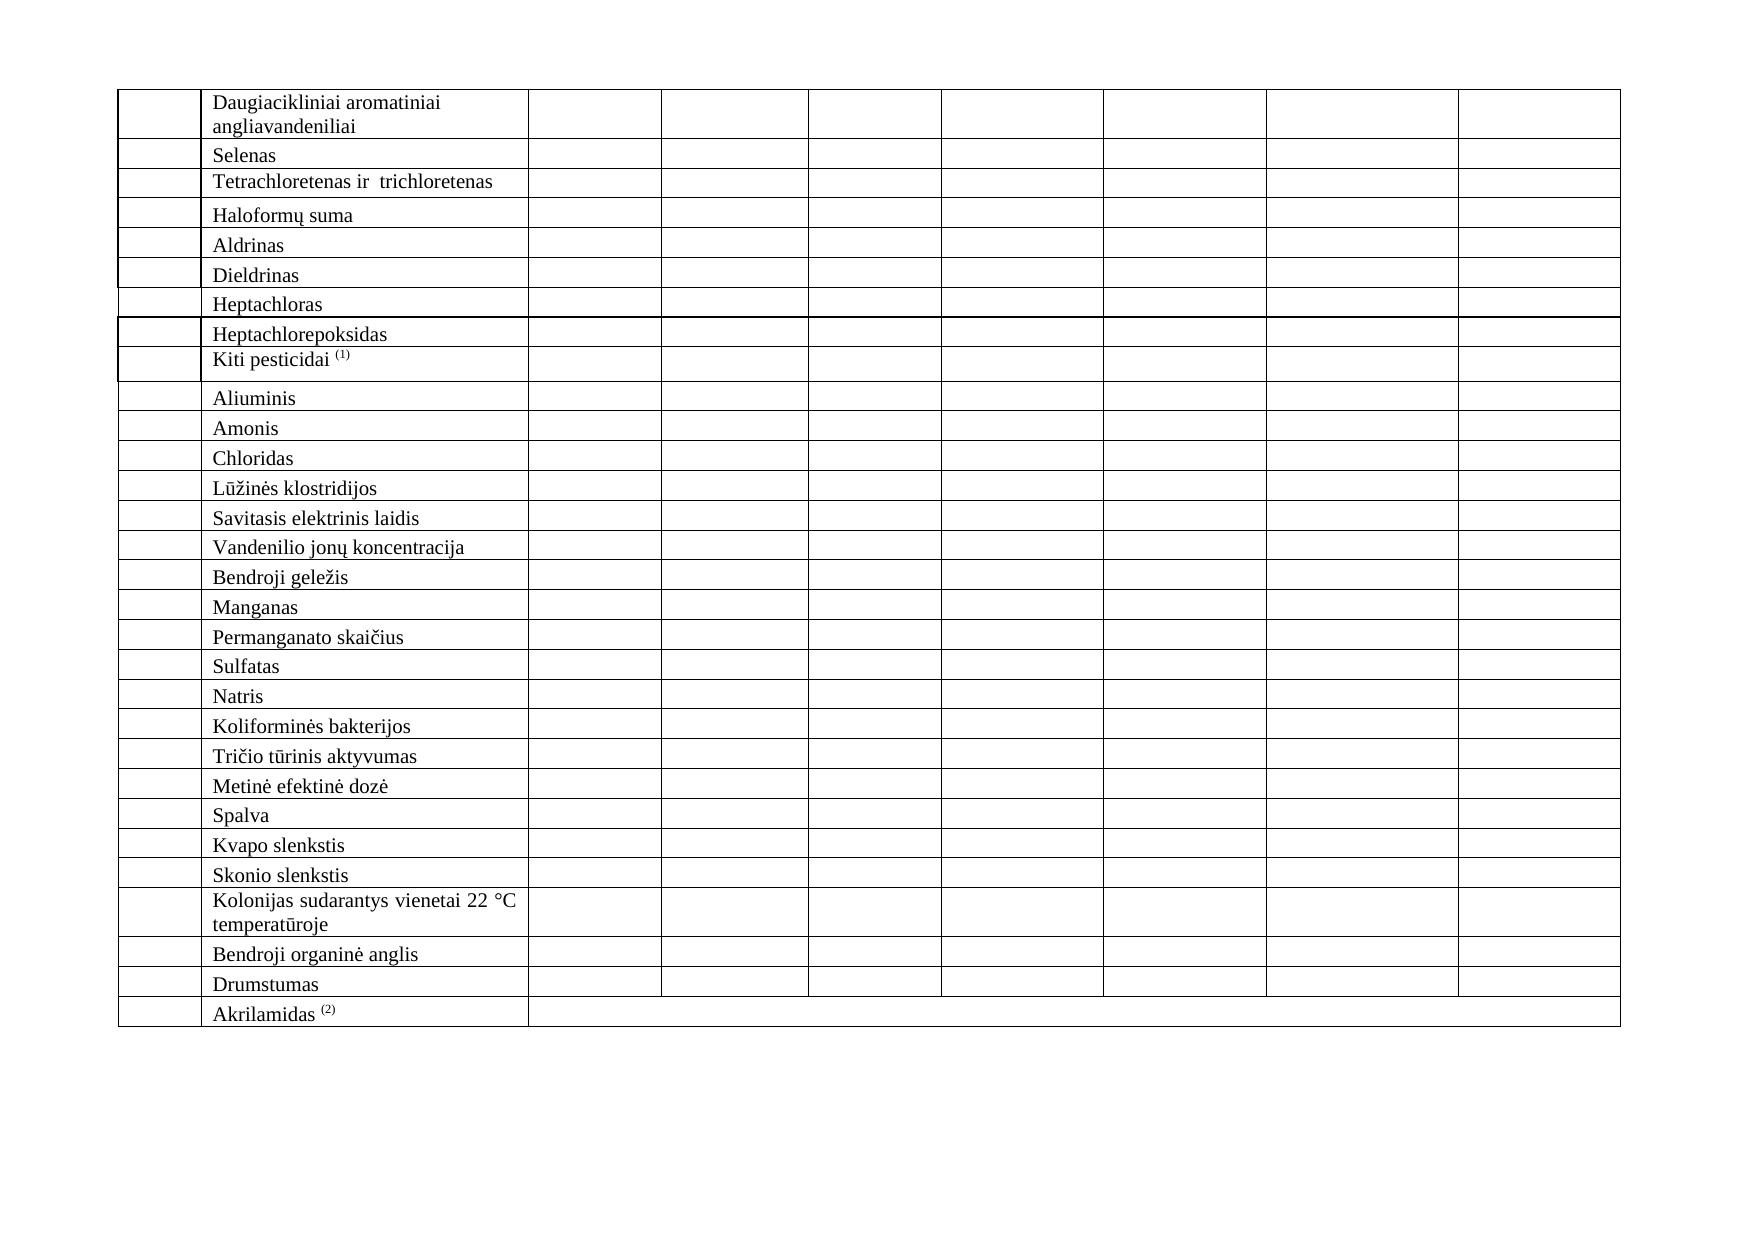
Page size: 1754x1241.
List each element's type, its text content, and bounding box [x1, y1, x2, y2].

table_cell [1267, 228, 1458, 257]
table_cell [1459, 620, 1620, 649]
table_cell [119, 90, 200, 138]
table_cell [942, 139, 1103, 167]
table_cell [1459, 139, 1620, 167]
table_cell [529, 501, 661, 529]
table_cell [942, 411, 1103, 440]
table_cell [809, 997, 942, 1026]
table_cell [662, 411, 808, 440]
table_cell [119, 829, 201, 857]
table_cell [1459, 858, 1620, 887]
table_cell Bendroji geležis [202, 560, 528, 589]
table_cell [1266, 997, 1458, 1026]
table_cell [1104, 888, 1266, 936]
table_cell [119, 560, 201, 589]
table_cell [1267, 888, 1458, 936]
table_cell [942, 198, 1103, 227]
table_cell [1104, 411, 1266, 440]
table_cell [1104, 258, 1266, 287]
table_cell Savitasis elektrinis laidis [202, 501, 528, 529]
table_cell [1267, 531, 1458, 559]
table_cell [662, 90, 808, 138]
table_cell Tetrachloretenas ir trichloretenas [202, 169, 528, 197]
table_cell [1459, 590, 1620, 619]
table_cell [1459, 829, 1620, 857]
table_cell [1104, 650, 1266, 678]
table_cell [1459, 169, 1620, 197]
table_cell [662, 620, 808, 649]
table_cell [809, 90, 941, 138]
table_cell [809, 829, 941, 857]
table_cell Manganas [202, 590, 528, 619]
table_cell [1104, 441, 1266, 470]
table_cell [942, 501, 1103, 529]
table_cell Spalva [202, 799, 528, 827]
table_cell [119, 318, 200, 346]
table_cell [942, 318, 1103, 346]
table_cell [529, 739, 661, 768]
table_cell Drumstumas [202, 967, 528, 996]
table_cell Bendroji organinė anglis [202, 937, 528, 966]
table_cell [662, 590, 808, 619]
table_cell Kvapo slenkstis [202, 829, 528, 857]
table_cell [662, 560, 808, 589]
table_cell [119, 739, 201, 768]
table_cell [662, 769, 808, 798]
table_cell Heptachloras [202, 288, 528, 316]
table_cell [529, 997, 661, 1026]
table_cell [529, 650, 661, 678]
table_cell [1459, 888, 1620, 936]
table_cell [1459, 90, 1620, 138]
table_cell [1104, 471, 1266, 500]
table_cell [1267, 858, 1458, 887]
table_cell [119, 967, 201, 996]
table_cell [942, 799, 1103, 827]
table_cell [662, 531, 808, 559]
table_cell [1104, 799, 1266, 827]
table_cell [809, 769, 941, 798]
table_cell [119, 680, 201, 708]
table_cell [529, 139, 661, 167]
table_cell [942, 650, 1103, 678]
table_cell [942, 228, 1103, 257]
table_cell [809, 169, 941, 197]
table_cell [529, 829, 661, 857]
table_cell [529, 441, 661, 470]
table_cell [809, 288, 941, 316]
table_cell [809, 590, 941, 619]
table_cell [942, 829, 1103, 857]
table_cell [1104, 937, 1266, 966]
table_cell [119, 501, 201, 529]
table_cell [942, 471, 1103, 500]
table_cell [809, 620, 941, 649]
table_cell [1459, 258, 1620, 287]
table_cell [809, 441, 941, 470]
table_cell [1104, 501, 1266, 529]
table_cell [119, 382, 201, 410]
table_cell [809, 228, 941, 257]
table_cell [529, 382, 661, 410]
table_cell [942, 169, 1103, 197]
table_cell [529, 198, 661, 227]
table_cell [809, 858, 941, 887]
table_cell [119, 769, 201, 798]
table_cell Vandenilio jonų koncentracija [202, 531, 528, 559]
table_cell [809, 411, 941, 440]
table_cell [662, 858, 808, 887]
table_cell [119, 288, 201, 316]
table_cell [809, 967, 941, 996]
table_cell [1459, 501, 1620, 529]
table_cell [662, 967, 808, 996]
table_cell [809, 888, 941, 936]
table_cell [942, 288, 1103, 316]
table_cell [1459, 382, 1620, 410]
table_cell [1104, 858, 1266, 887]
table_cell Metinė efektinė dozė [202, 769, 528, 798]
table_cell [809, 680, 941, 708]
table_cell [1104, 680, 1266, 708]
table_cell Akrilamidas (2) [202, 997, 528, 1026]
table_cell [1267, 799, 1458, 827]
table_cell [1104, 739, 1266, 768]
table_cell [1104, 347, 1266, 381]
table_cell [809, 501, 941, 529]
table_cell Daugiacikliniai aromatiniai angliavandeniliai [202, 90, 528, 138]
table_cell [662, 441, 808, 470]
table_cell [1459, 799, 1620, 827]
table_cell [1104, 198, 1266, 227]
table_cell [809, 531, 941, 559]
table_cell [662, 501, 808, 529]
table_cell [1459, 531, 1620, 559]
table_cell [1104, 560, 1266, 589]
table_cell [529, 169, 661, 197]
table_cell [942, 258, 1103, 287]
table_cell [529, 90, 661, 138]
table_cell [1267, 709, 1458, 738]
table_cell [1459, 769, 1620, 798]
table_cell [1267, 590, 1458, 619]
table_cell [1267, 90, 1458, 138]
table_cell [1104, 318, 1266, 346]
table_cell [1267, 967, 1458, 996]
table_cell [1104, 769, 1266, 798]
table_cell [119, 411, 201, 440]
table_cell [1104, 228, 1266, 257]
table_cell [1104, 590, 1266, 619]
table_cell Natris [202, 680, 528, 708]
table_cell [1267, 650, 1458, 678]
table_cell [662, 471, 808, 500]
table_cell [529, 347, 661, 381]
table_cell [1267, 829, 1458, 857]
table_cell [942, 967, 1103, 996]
table_cell Koliforminės bakterijos [202, 709, 528, 738]
table_cell [529, 288, 661, 316]
table_cell [119, 471, 201, 500]
table_cell [119, 169, 200, 197]
table_cell [1104, 139, 1266, 167]
table_cell [809, 347, 941, 381]
table_cell [1267, 937, 1458, 966]
table_cell [942, 347, 1103, 381]
table_cell [119, 531, 201, 559]
table_cell [809, 709, 941, 738]
table_cell [529, 411, 661, 440]
table_cell Lūžinės klostridijos [202, 471, 528, 500]
table_cell [662, 288, 808, 316]
table_cell Skonio slenkstis [202, 858, 528, 887]
table_cell Permanganato skaičius [202, 620, 528, 649]
table_cell [809, 258, 941, 287]
table_cell [529, 888, 661, 936]
table_cell [809, 318, 941, 346]
table_cell [942, 382, 1103, 410]
table_cell [662, 382, 808, 410]
table_cell [529, 471, 661, 500]
table_cell [1459, 967, 1620, 996]
table_cell [942, 858, 1103, 887]
table_cell [119, 198, 200, 227]
table_cell [662, 829, 808, 857]
table_cell [942, 769, 1103, 798]
table_cell Sulfatas [202, 650, 528, 678]
table_cell Kolonijas sudarantys vienetai 22 °C temperatūroje [202, 888, 528, 936]
table_cell [119, 620, 201, 649]
table_cell [1267, 620, 1458, 649]
table_cell Aliuminis [202, 382, 528, 410]
table_cell [1104, 169, 1266, 197]
table_cell [119, 590, 201, 619]
table_cell [1267, 139, 1458, 167]
table_cell [809, 471, 941, 500]
table_cell [1104, 829, 1266, 857]
table_cell [1267, 382, 1458, 410]
table_cell [1459, 228, 1620, 257]
table_cell [662, 739, 808, 768]
table_cell [1267, 441, 1458, 470]
table_cell [1267, 258, 1458, 287]
table_cell [119, 347, 200, 381]
table_cell [1459, 680, 1620, 708]
table_cell [1459, 318, 1620, 346]
table_cell [119, 799, 201, 827]
table_cell Selenas [202, 139, 528, 167]
table_cell [809, 382, 941, 410]
table_cell [529, 531, 661, 559]
table_cell [529, 967, 661, 996]
table_cell [119, 858, 201, 887]
table_cell [942, 997, 1104, 1026]
table_cell [1104, 997, 1266, 1026]
table_cell [1459, 411, 1620, 440]
table_cell Heptachlorepoksidas [202, 318, 528, 346]
table_cell [119, 650, 201, 678]
table_cell [1459, 198, 1620, 227]
table_cell [1104, 90, 1266, 138]
table_cell [662, 139, 808, 167]
table_cell [942, 441, 1103, 470]
table_cell [662, 937, 808, 966]
table_cell [809, 560, 941, 589]
table_cell [1267, 198, 1458, 227]
table_cell [1459, 709, 1620, 738]
table_cell [1104, 620, 1266, 649]
table_cell [1104, 288, 1266, 316]
table_cell [1267, 680, 1458, 708]
table_cell [529, 858, 661, 887]
table_cell [119, 139, 200, 167]
table_cell [1267, 560, 1458, 589]
table_cell [1459, 347, 1620, 381]
table_cell Dieldrinas [202, 258, 528, 287]
table_cell [662, 680, 808, 708]
table_cell [662, 198, 808, 227]
table_cell [1267, 169, 1458, 197]
table_cell [529, 799, 661, 827]
table_cell [1459, 288, 1620, 316]
table_cell Tričio tūrinis aktyvumas [202, 739, 528, 768]
table_cell [1459, 471, 1620, 500]
table_cell [1267, 471, 1458, 500]
table_cell [661, 997, 809, 1026]
table_cell [942, 888, 1103, 936]
table_cell [942, 680, 1103, 708]
table_cell [529, 228, 661, 257]
table_cell [119, 258, 200, 287]
table_cell [1459, 560, 1620, 589]
table_cell [942, 590, 1103, 619]
table_cell [942, 937, 1103, 966]
table_cell [1104, 382, 1266, 410]
table_cell [1459, 441, 1620, 470]
table_cell [529, 318, 661, 346]
table_cell [662, 888, 808, 936]
table_cell Amonis [202, 411, 528, 440]
table_cell [662, 169, 808, 197]
table_cell [1104, 531, 1266, 559]
table_cell [1459, 937, 1620, 966]
table_cell [662, 258, 808, 287]
table_cell [119, 709, 201, 738]
table_cell [119, 997, 201, 1026]
table_cell [662, 228, 808, 257]
table_cell [119, 228, 200, 257]
table_cell [1104, 709, 1266, 738]
table_cell [529, 590, 661, 619]
table_cell [942, 531, 1103, 559]
table_cell [942, 739, 1103, 768]
table_cell [119, 888, 201, 936]
table_cell [529, 709, 661, 738]
table_cell [942, 620, 1103, 649]
table_cell [1267, 411, 1458, 440]
table_cell [119, 937, 201, 966]
table_cell [662, 347, 808, 381]
table_cell [809, 799, 941, 827]
table_cell [1459, 650, 1620, 678]
table_cell Chloridas [202, 441, 528, 470]
table_cell Haloformų suma [202, 198, 528, 227]
table_cell [529, 258, 661, 287]
table_cell [1104, 967, 1266, 996]
table_cell [1458, 997, 1620, 1026]
table_cell [529, 560, 661, 589]
table_cell [662, 318, 808, 346]
table_cell [809, 198, 941, 227]
table_cell [942, 709, 1103, 738]
table_cell [662, 709, 808, 738]
table_cell [1267, 288, 1458, 316]
table_cell [1267, 347, 1458, 381]
table_cell [119, 441, 201, 470]
table_cell [809, 139, 941, 167]
table_cell [809, 650, 941, 678]
table_cell [529, 769, 661, 798]
table_cell Kiti pesticidai (1) [202, 347, 528, 381]
table_cell [809, 937, 941, 966]
table_cell [1267, 739, 1458, 768]
table_cell [529, 937, 661, 966]
table_cell [662, 799, 808, 827]
table_cell Aldrinas [202, 228, 528, 257]
table_cell [1267, 501, 1458, 529]
table_cell [529, 680, 661, 708]
table_cell [662, 650, 808, 678]
table_cell [1267, 769, 1458, 798]
table_cell [809, 739, 941, 768]
table_cell [529, 620, 661, 649]
table_cell [942, 560, 1103, 589]
table_cell [942, 90, 1103, 138]
table_cell [1267, 318, 1458, 346]
table_cell [1459, 739, 1620, 768]
